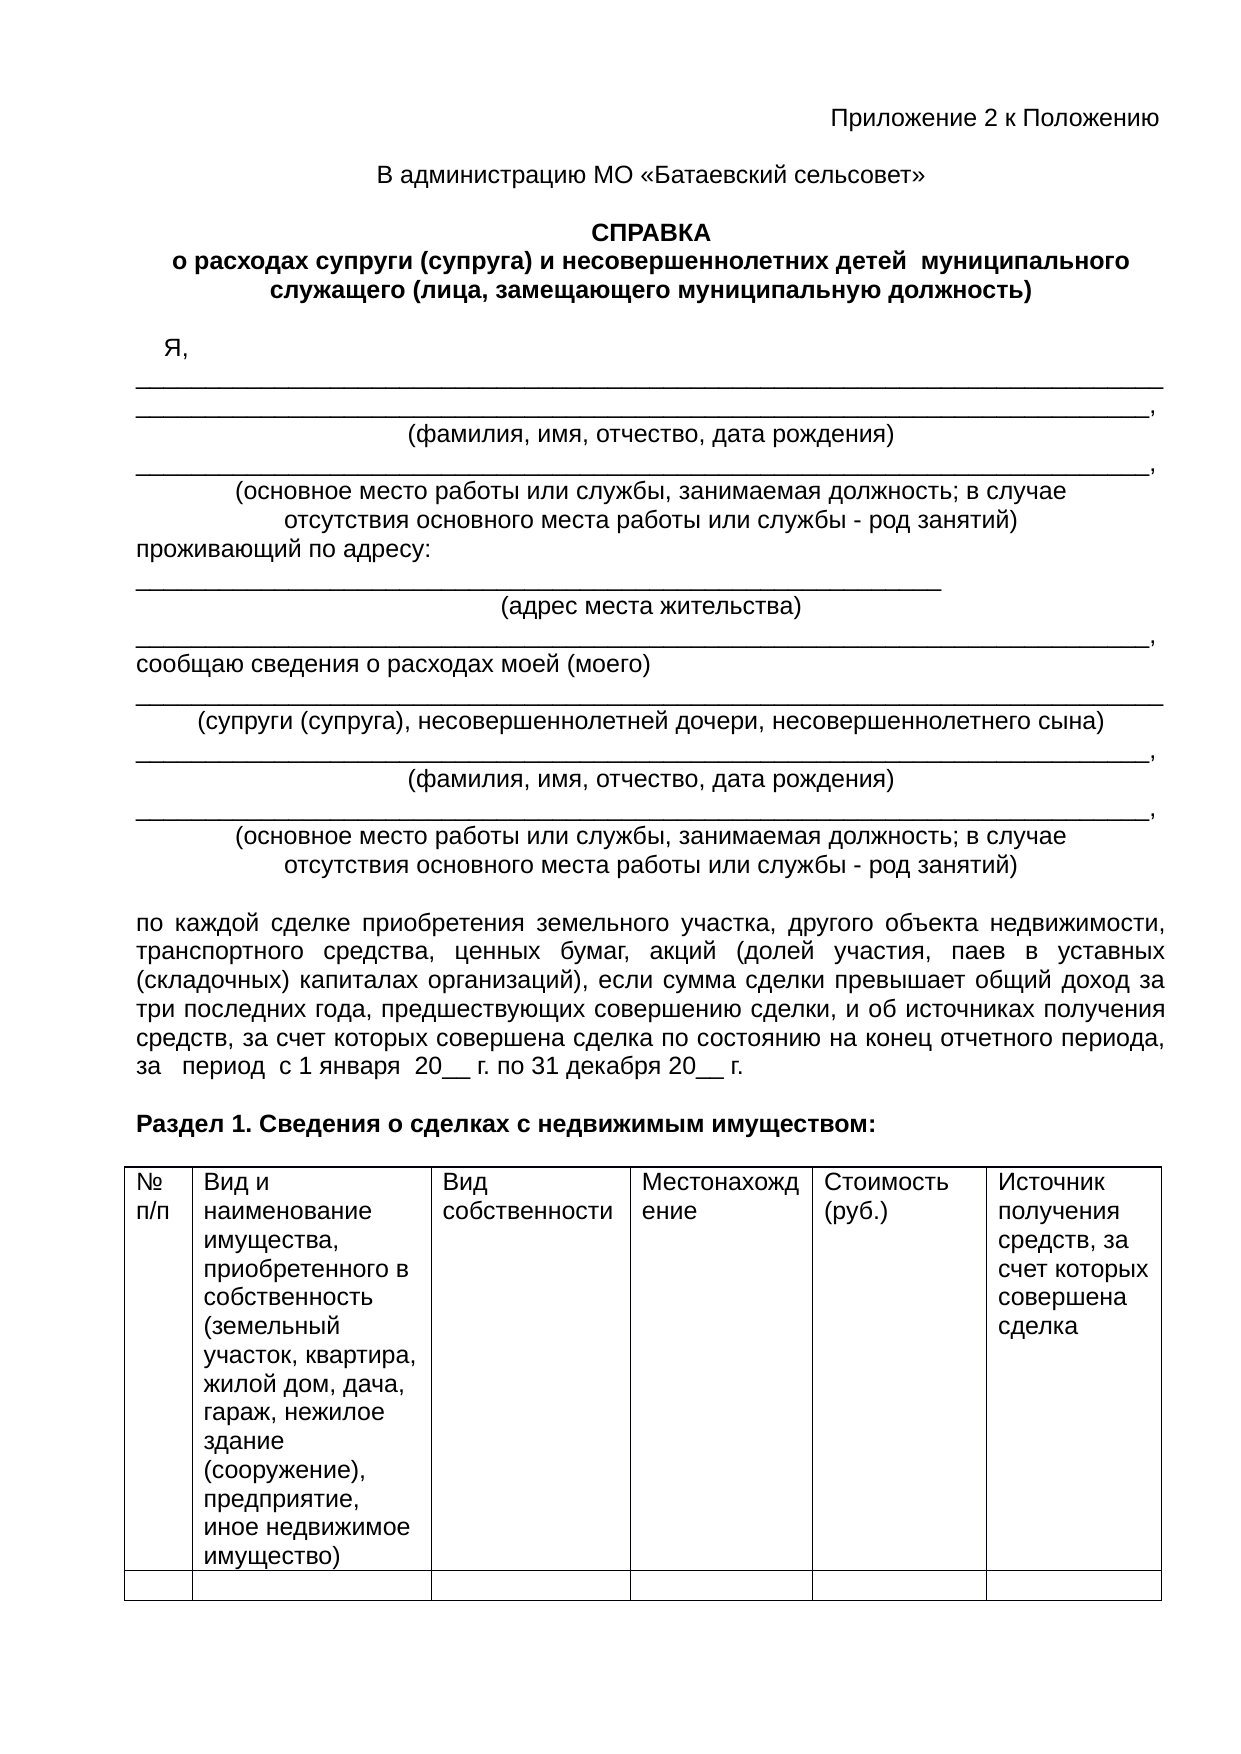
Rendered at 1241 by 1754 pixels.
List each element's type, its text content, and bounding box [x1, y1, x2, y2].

text _________________________________________________________________________, [136, 448, 1166, 476]
text В администрацию МО «Батаевский сельсовет» [136, 160, 1166, 189]
table_header Стоимость (руб.) [813, 1168, 986, 1570]
text (фамилия, имя, отчество, дата рождения) [136, 764, 1166, 793]
text СПРАВКА [136, 218, 1166, 246]
text Раздел 1. Сведения о сделках с недвижимым имуществом: [136, 1109, 1166, 1138]
text (фамилия, имя, отчество, дата рождения) [136, 419, 1166, 448]
text _________________________________________________________________________, [136, 735, 1166, 764]
text Я, __________________________________________________________________________ [136, 333, 1166, 390]
text _________________________________________________________________________, [136, 793, 1166, 821]
table_header Местонахождение [631, 1168, 812, 1570]
table_header Вид собственности [432, 1168, 630, 1570]
table_cell [125, 1571, 192, 1600]
text Приложение 2 к Положению [136, 103, 1166, 131]
text отсутствия основного места работы или службы - род занятий) [136, 850, 1166, 879]
table_cell [193, 1571, 431, 1600]
text (основное место работы или службы, занимаемая должность; в случае [136, 821, 1166, 850]
table_cell [813, 1571, 986, 1600]
text по каждой сделке приобретения земельного участка, другого объекта недвижимости, транспортного средства, ценных бумаг, акций (долей участия, паев в уставных (складочных) капиталах организаций), если сумма сделки превышает общий доход за три последних года, предшествующих совершению сделки, и об источниках получения средств, за счет которых совершена сделка по состоянию на конец отчетного периода, за период с 1 января 20__ г. по 31 декабря 20__ г. [136, 908, 1166, 1080]
table_header № п/п [125, 1168, 192, 1570]
text проживающий по адресу: __________________________________________________________ [136, 534, 1166, 591]
table_header Источник получения средств, за счет которых совершена сделка [987, 1168, 1161, 1570]
table_cell [432, 1571, 630, 1600]
text (супруги (супруга), несовершеннолетней дочери, несовершеннолетнего сына) [136, 706, 1166, 735]
table_cell [987, 1571, 1161, 1600]
text отсутствия основного места работы или службы - род занятий) [136, 505, 1166, 534]
text _________________________________________________________________________, [136, 390, 1166, 419]
text (основное место работы или службы, занимаемая должность; в случае [136, 476, 1166, 505]
text о расходах супруги (супруга) и несовершеннолетних детей муниципального служащего (лица, замещающего муниципальную должность) [136, 246, 1166, 304]
text (адрес места жительства) [136, 591, 1166, 620]
table_header Вид и наименование имущества, приобретенного в собственность (земельный участок, квартира, жилой дом, дача, гараж, нежилое здание (сооружение), предприятие, иное недвижимое имущество) [193, 1168, 431, 1570]
text _________________________________________________________________________, [136, 620, 1166, 649]
text сообщаю сведения о расходах моей (моего) __________________________________________________________________________ [136, 649, 1166, 706]
table_cell [631, 1571, 812, 1600]
